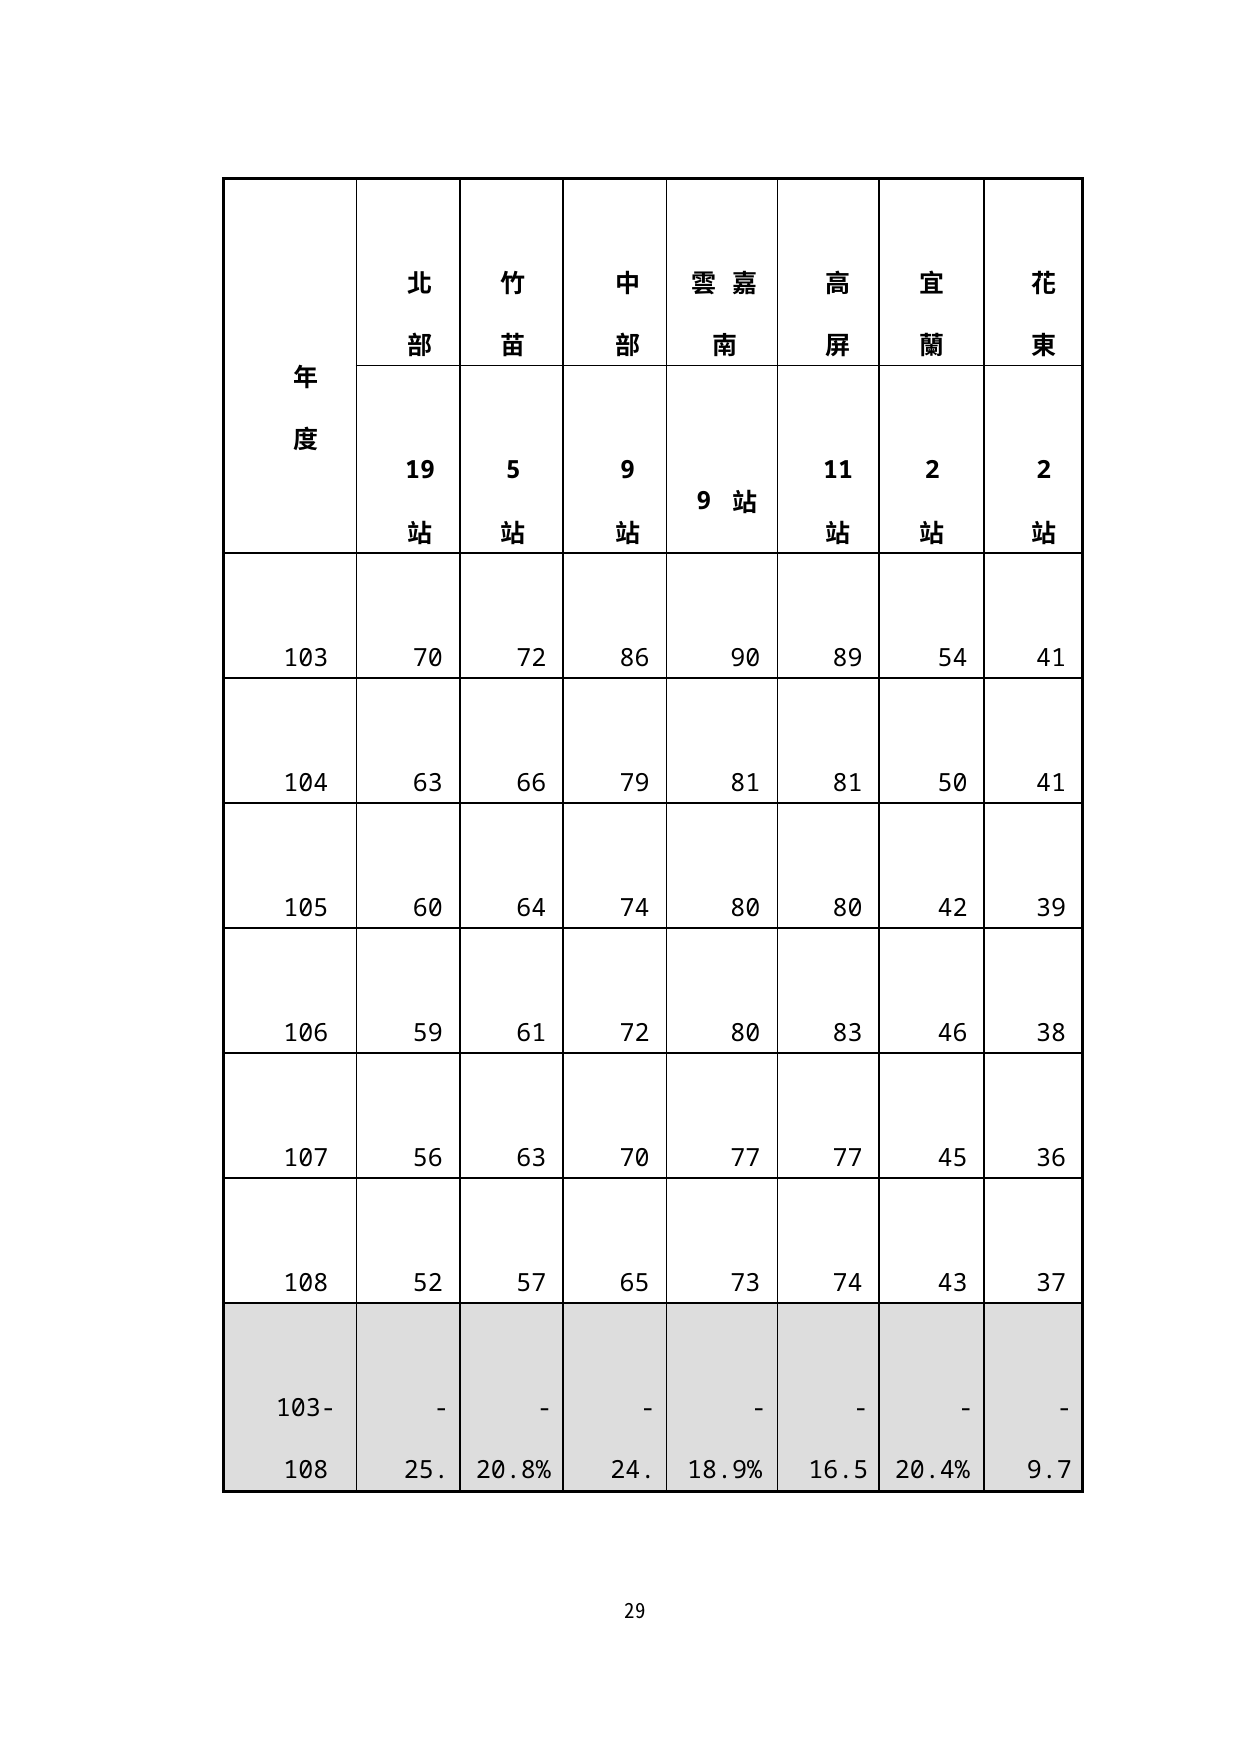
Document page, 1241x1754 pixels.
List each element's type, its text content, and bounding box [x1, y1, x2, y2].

table_cell 77 [667, 1054, 777, 1177]
table_cell 104 [225, 679, 356, 802]
table_cell 41 [985, 679, 1081, 802]
table_cell 64 [461, 804, 562, 927]
table_cell -9.7 [985, 1304, 1081, 1490]
table_cell 11站 [778, 366, 878, 552]
table_header 雲嘉南 [667, 180, 777, 365]
table_header 竹苗 [461, 180, 562, 365]
table_cell -18.9% [667, 1304, 777, 1490]
table_cell 19站 [357, 366, 459, 552]
table_header 中部 [564, 180, 666, 365]
table_cell -20.4% [880, 1304, 983, 1490]
table_cell 79 [564, 679, 666, 802]
table_cell 81 [778, 679, 878, 802]
table_cell 60 [357, 804, 459, 927]
table_cell 63 [357, 679, 459, 802]
table_cell 5站 [461, 366, 562, 552]
table_cell 90 [667, 554, 777, 677]
table_cell 72 [564, 929, 666, 1052]
table_cell 106 [225, 929, 356, 1052]
table_cell 50 [880, 679, 983, 802]
table_cell 72 [461, 554, 562, 677]
table_cell 39 [985, 804, 1081, 927]
table_cell 70 [357, 554, 459, 677]
table_cell 80 [778, 804, 878, 927]
table_cell 2站 [880, 366, 983, 552]
table_header 宜蘭 [880, 180, 983, 365]
table_cell 46 [880, 929, 983, 1052]
table_cell 107 [225, 1054, 356, 1177]
table_cell 38 [985, 929, 1081, 1052]
table_cell 103-108 [225, 1304, 356, 1490]
table_cell 80 [667, 929, 777, 1052]
table_cell 43 [880, 1179, 983, 1302]
table_header 高屏 [778, 180, 878, 365]
table_cell 2站 [985, 366, 1081, 552]
table_header 北部 [357, 180, 459, 365]
table_cell 73 [667, 1179, 777, 1302]
table_cell 74 [564, 804, 666, 927]
table_cell -16.5 [778, 1304, 878, 1490]
table_cell -25. [357, 1304, 459, 1490]
table_header 年度 [225, 180, 356, 552]
table_cell 74 [778, 1179, 878, 1302]
table_cell 80 [667, 804, 777, 927]
table_cell 103 [225, 554, 356, 677]
table_cell 83 [778, 929, 878, 1052]
table_cell 45 [880, 1054, 983, 1177]
table_cell 105 [225, 804, 356, 927]
table_cell 54 [880, 554, 983, 677]
table_cell 59 [357, 929, 459, 1052]
table_cell 65 [564, 1179, 666, 1302]
table_cell 77 [778, 1054, 878, 1177]
table_cell 42 [880, 804, 983, 927]
table_cell 9站 [667, 366, 777, 552]
table_cell 37 [985, 1179, 1081, 1302]
table_cell 81 [667, 679, 777, 802]
table_cell 66 [461, 679, 562, 802]
table_cell 108 [225, 1179, 356, 1302]
table_cell 56 [357, 1054, 459, 1177]
table_cell 9站 [564, 366, 666, 552]
table_cell 41 [985, 554, 1081, 677]
table_cell 86 [564, 554, 666, 677]
table_cell 57 [461, 1179, 562, 1302]
table_cell 52 [357, 1179, 459, 1302]
table_cell 36 [985, 1054, 1081, 1177]
table_cell 61 [461, 929, 562, 1052]
table_cell 63 [461, 1054, 562, 1177]
table_header 花東 [985, 180, 1081, 365]
table_cell 70 [564, 1054, 666, 1177]
table_cell -20.8% [461, 1304, 562, 1490]
table_cell -24. [564, 1304, 666, 1490]
table_cell 89 [778, 554, 878, 677]
